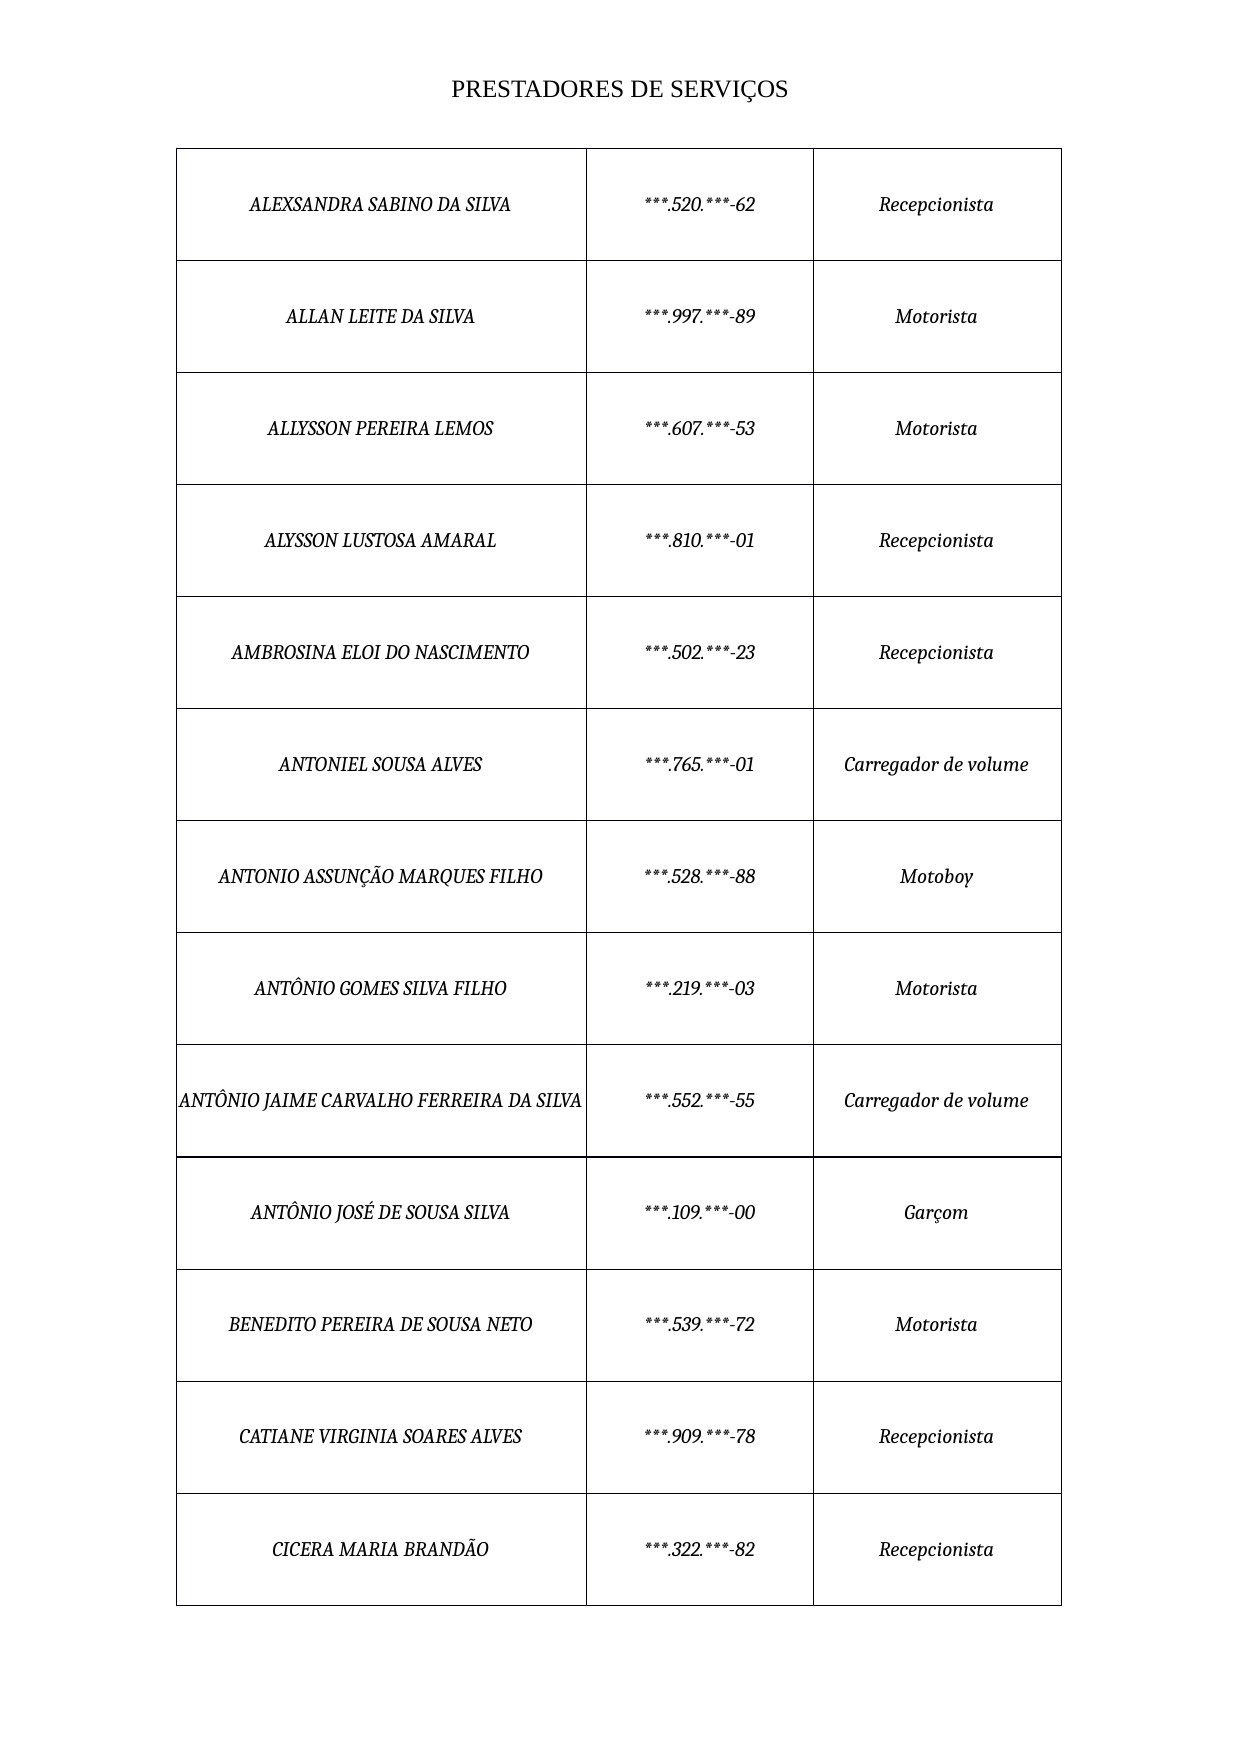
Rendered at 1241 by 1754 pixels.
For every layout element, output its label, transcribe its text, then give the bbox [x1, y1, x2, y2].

table_cell Motorista [814, 373, 1061, 484]
table_cell ***.219.***-03 [587, 933, 813, 1044]
table_cell Recepcionista [814, 1494, 1061, 1605]
table_cell Recepcionista [814, 485, 1061, 596]
table_cell ***.109.***-00 [587, 1158, 813, 1268]
table_cell Garçom [814, 1158, 1061, 1268]
table_cell ***.997.***-89 [587, 261, 813, 372]
table_cell ***.552.***-55 [587, 1045, 813, 1156]
table_cell Recepcionista [814, 149, 1061, 260]
table_cell CATIANE VIRGINIA SOARES ALVES [177, 1382, 586, 1493]
table_cell ***.322.***-82 [587, 1494, 813, 1605]
table_cell ANTÔNIO GOMES SILVA FILHO [177, 933, 586, 1044]
table_cell ANTÔNIO JAIME CARVALHO FERREIRA DA SILVA [177, 1045, 586, 1156]
table_cell ***.539.***-72 [587, 1270, 813, 1381]
table_cell ANTONIEL SOUSA ALVES [177, 709, 586, 820]
table_cell ***.607.***-53 [587, 373, 813, 484]
table_cell Motoboy [814, 821, 1061, 932]
table_cell ***.810.***-01 [587, 485, 813, 596]
table_cell ANTÔNIO JOSÉ DE SOUSA SILVA [177, 1158, 586, 1268]
table_cell Recepcionista [814, 1382, 1061, 1493]
table_cell AMBROSINA ELOI DO NASCIMENTO [177, 597, 586, 708]
table_cell ALEXSANDRA SABINO DA SILVA [177, 149, 586, 260]
table_cell ALLAN LEITE DA SILVA [177, 261, 586, 372]
table_cell Recepcionista [814, 597, 1061, 708]
table_cell ***.528.***-88 [587, 821, 813, 932]
table_cell Motorista [814, 933, 1061, 1044]
table_cell ALYSSON LUSTOSA AMARAL [177, 485, 586, 596]
table_cell ***.520.***-62 [587, 149, 813, 260]
table_cell Carregador de volume [814, 1045, 1061, 1156]
table_cell Motorista [814, 1270, 1061, 1381]
table_cell BENEDITO PEREIRA DE SOUSA NETO [177, 1270, 586, 1381]
table_cell ***.909.***-78 [587, 1382, 813, 1493]
table_cell ALLYSSON PEREIRA LEMOS [177, 373, 586, 484]
table_cell ***.502.***-23 [587, 597, 813, 708]
table_cell ***.765.***-01 [587, 709, 813, 820]
table_cell CICERA MARIA BRANDÃO [177, 1494, 586, 1605]
table_cell Motorista [814, 261, 1061, 372]
table_cell Carregador de volume [814, 709, 1061, 820]
table_cell ANTONIO ASSUNÇÃO MARQUES FILHO [177, 821, 586, 932]
